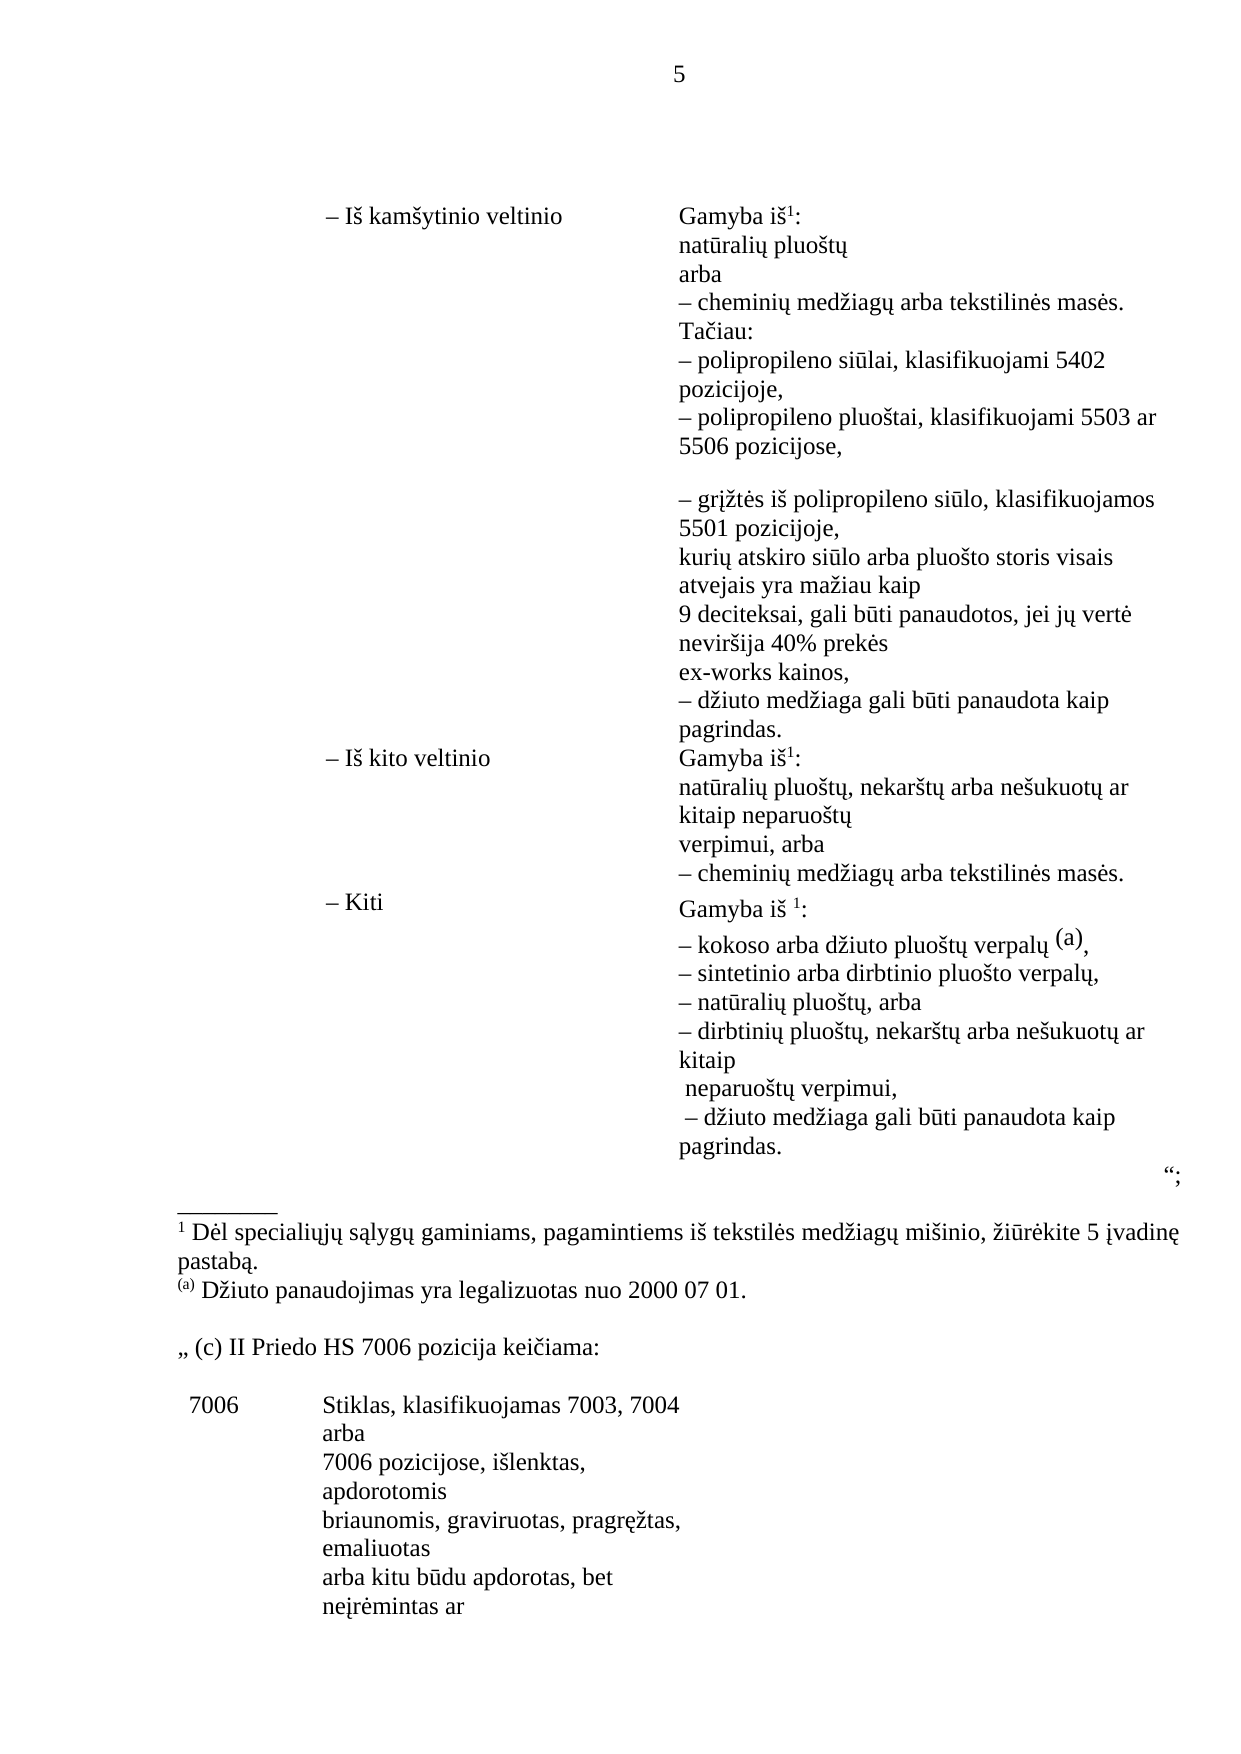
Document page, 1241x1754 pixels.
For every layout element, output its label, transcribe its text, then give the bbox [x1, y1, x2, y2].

table_cell – Kiti [315, 887, 667, 922]
table_cell [315, 460, 667, 484]
table_header 7006 [177, 1390, 311, 1447]
table_header [711, 1390, 1181, 1447]
table_cell [315, 288, 667, 316]
table_cell [315, 316, 667, 345]
table_cell – Iš kito veltinio [315, 743, 667, 772]
table_cell [315, 484, 667, 542]
table_cell – polipropileno pluoštai, klasifikuojami 5503 ar 5506 pozicijose, [668, 403, 1181, 460]
table_cell – džiuto medžiaga gali būti panaudota kaip pagrindas. [668, 685, 1181, 743]
text 1 Dėl specialiųjų sąlygų gaminiams, pagamintiems iš tekstilės medžiagų mišinio, žiūrėkite 5 įvadinę pastabą. [177, 1217, 1181, 1275]
table_cell – cheminių medžiagų arba tekstilinės masės. [668, 858, 1181, 887]
table_cell [177, 1505, 311, 1562]
table_cell [177, 858, 314, 887]
table_cell [177, 1102, 314, 1160]
table_cell [177, 1016, 314, 1073]
table_cell [177, 345, 314, 402]
table_cell – polipropileno siūlai, klasifikuojami 5402 pozicijoje, [668, 345, 1181, 402]
table_cell – grįžtės iš polipropileno siūlo, klasifikuojamos 5501 pozicijoje, [668, 484, 1181, 542]
table_cell – kokoso arba džiuto pluoštų verpalų (a), [668, 923, 1181, 958]
table_cell [315, 858, 667, 887]
table_cell [177, 259, 314, 287]
table_cell [177, 460, 314, 484]
table_cell Gamyba iš1: [668, 743, 1181, 772]
table_cell [177, 1074, 314, 1102]
table_cell [711, 1562, 1181, 1620]
table_cell natūralių pluoštų [668, 230, 1181, 259]
table_cell [315, 230, 667, 259]
table_cell [177, 230, 314, 259]
table_cell [177, 923, 314, 958]
table_cell briaunomis, graviruotas, pragręžtas, emaliuotas [311, 1505, 711, 1562]
table_cell [315, 1074, 667, 1102]
table_cell – džiuto medžiaga gali būti panaudota kaip pagrindas. [668, 1102, 1181, 1160]
table_cell [177, 743, 314, 772]
table_cell [315, 987, 667, 1016]
table_cell [177, 599, 314, 657]
table_cell [177, 288, 314, 316]
table_cell [177, 685, 314, 743]
table_cell [315, 657, 667, 685]
table_cell – dirbtinių pluoštų, nekarštų arba nešukuotų ar kitaip [668, 1016, 1181, 1073]
table_cell [668, 177, 1181, 201]
table_cell [315, 959, 667, 987]
table_cell [315, 1102, 667, 1160]
table_cell – cheminių medžiagų arba tekstilinės masės. [668, 288, 1181, 316]
table_cell [177, 542, 314, 599]
table_cell [315, 1016, 667, 1073]
table_cell arba kitu būdu apdorotas, bet neįrėmintas ar [311, 1562, 711, 1620]
table_cell [711, 1447, 1181, 1505]
table_cell – Iš kamšytinio veltinio [315, 201, 667, 230]
table_cell [177, 829, 314, 858]
table_cell verpimui, arba [668, 829, 1181, 858]
table_cell 9 deciteksai, gali būti panaudotos, jei jų vertė neviršija 40% prekės [668, 599, 1181, 657]
table_cell [315, 599, 667, 657]
table_cell arba [668, 259, 1181, 287]
table_cell [315, 685, 667, 743]
table_cell 7006 pozicijose, išlenktas, apdorotomis [311, 1447, 711, 1505]
table_cell [177, 1447, 311, 1505]
table_cell [177, 201, 314, 230]
table_header Stiklas, klasifikuojamas 7003, 7004 arba [311, 1390, 711, 1447]
table_cell Gamyba iš 1: [668, 887, 1181, 922]
table_cell Gamyba iš1: [668, 201, 1181, 230]
table_cell [177, 316, 314, 345]
table_cell [315, 772, 667, 829]
table_cell [177, 772, 314, 829]
table_cell [177, 959, 314, 987]
table_cell [668, 460, 1181, 484]
table_cell Tačiau: [668, 316, 1181, 345]
text „ (c) II Priedo HS 7006 pozicija keičiama: [177, 1332, 1181, 1361]
table_cell – sintetinio arba dirbtinio pluošto verpalų, [668, 959, 1181, 987]
table_cell [315, 259, 667, 287]
table_cell [177, 657, 314, 685]
table_cell [177, 177, 314, 201]
table_cell natūralių pluoštų, nekarštų arba nešukuotų ar kitaip neparuoštų [668, 772, 1181, 829]
text “; [177, 1160, 1181, 1188]
text (a) Džiuto panaudojimas yra legalizuotas nuo 2000 07 01. [177, 1275, 1181, 1303]
table_cell [177, 403, 314, 460]
table_cell [177, 887, 314, 922]
table_cell [315, 923, 667, 958]
text ________ [177, 1188, 1181, 1217]
table_cell ex-works kainos, [668, 657, 1181, 685]
table_cell [315, 542, 667, 599]
table_cell [315, 829, 667, 858]
table_cell [177, 484, 314, 542]
table_cell neparuoštų verpimui, [668, 1074, 1181, 1102]
table_cell [177, 1562, 311, 1620]
table_cell [315, 177, 667, 201]
table_cell [315, 403, 667, 460]
table_cell [177, 987, 314, 1016]
table_cell [315, 345, 667, 402]
table_cell [711, 1505, 1181, 1562]
table_cell kurių atskiro siūlo arba pluošto storis visais atvejais yra mažiau kaip [668, 542, 1181, 599]
table_cell – natūralių pluoštų, arba [668, 987, 1181, 1016]
